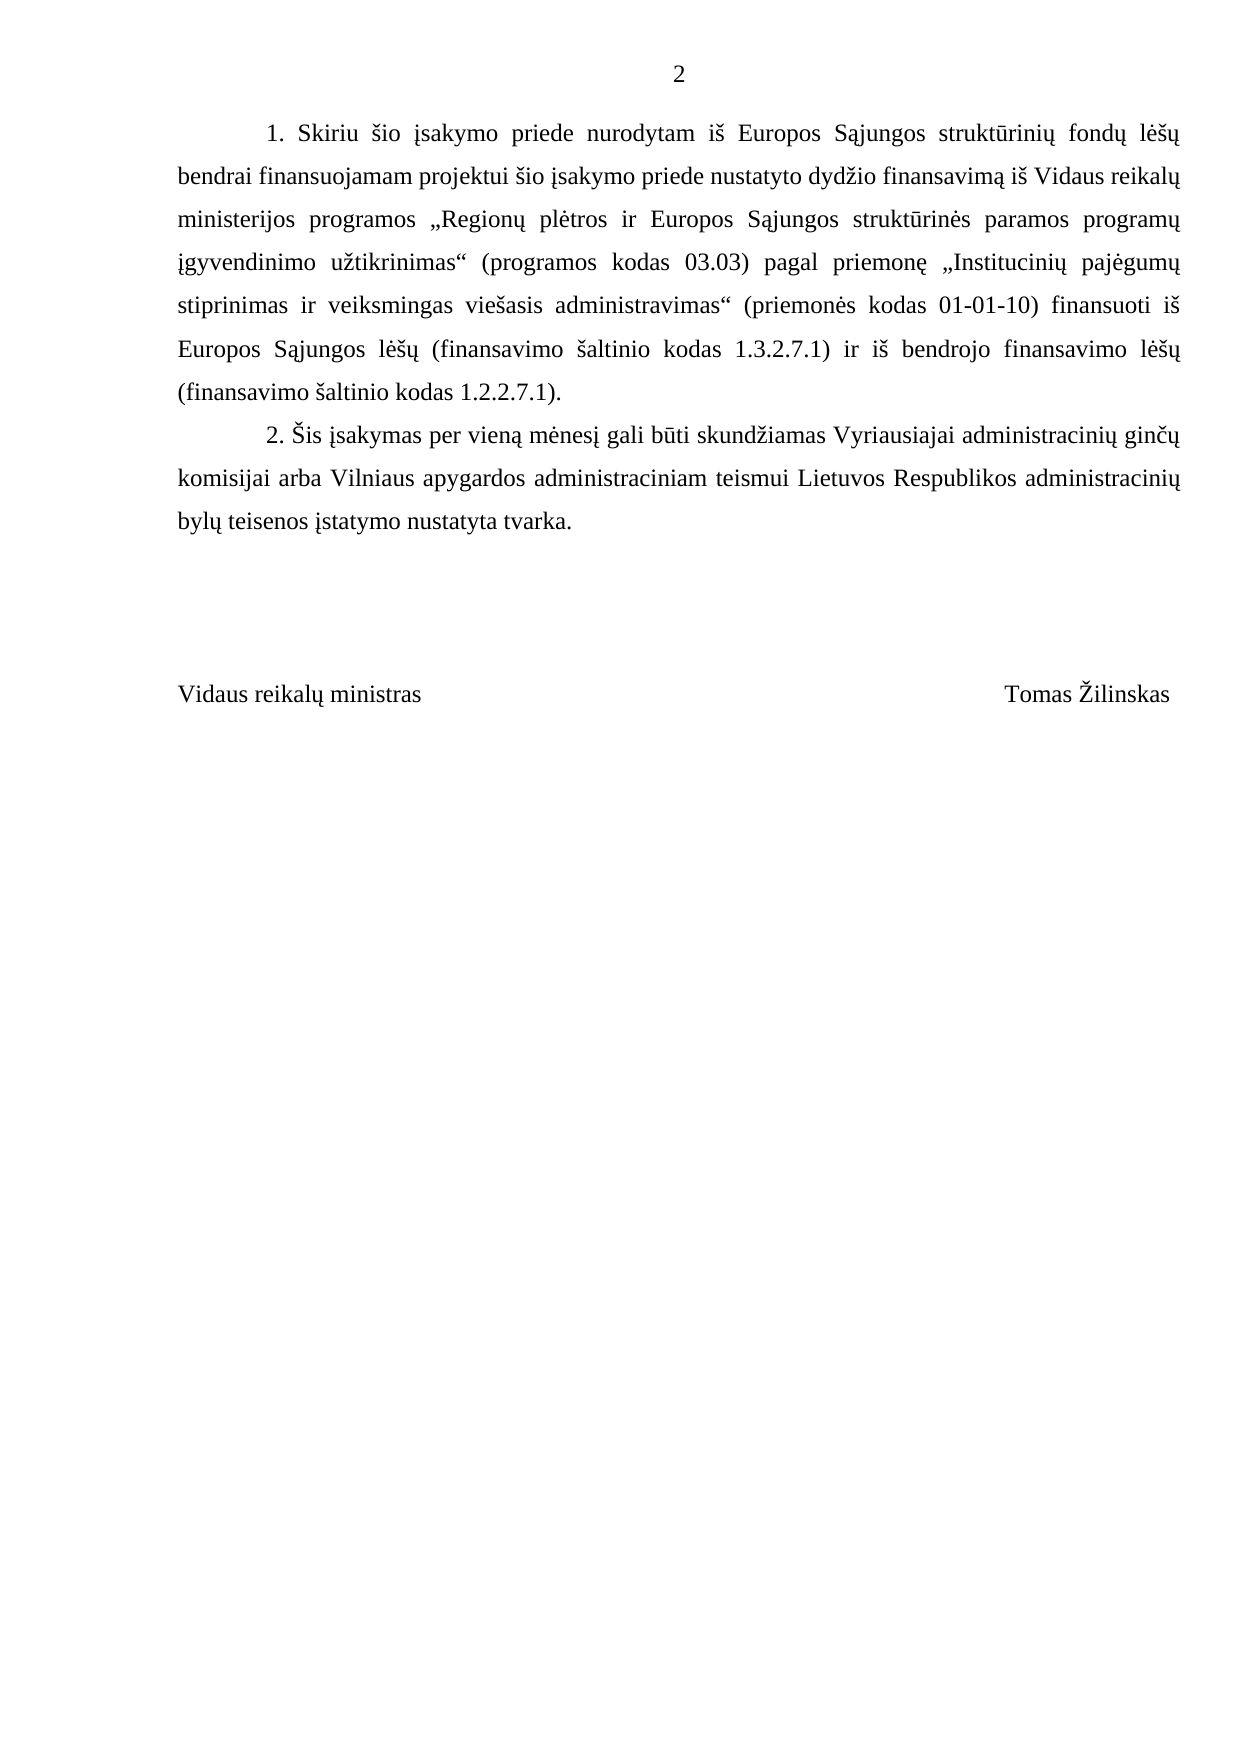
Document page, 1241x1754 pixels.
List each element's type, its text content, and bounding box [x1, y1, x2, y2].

text Vidaus reikalų ministras Tomas Žilinskas [177, 679, 1181, 707]
text 1. Skiriu šio įsakymo priede nurodytam iš Europos Sąjungos struktūrinių fondų lėšų bendrai finansuojamam projektui šio įsakymo priede nustatyto dydžio finansavimą iš Vidaus reikalų ministerijos programos „Regionų plėtros ir Europos Sąjungos struktūrinės paramos programų įgyvendinimo užtikrinimas“ (programos kodas 03.03) pagal priemonę „Institucinių pajėgumų stiprinimas ir veiksmingas viešasis administravimas“ (priemonės kodas 01-01-10) finansuoti iš Europos Sąjungos lėšų (finansavimo šaltinio kodas 1.3.2.7.1) ir iš bendrojo finansavimo lėšų (finansavimo šaltinio kodas 1.2.2.7.1). [177, 118, 1181, 406]
text 2. Šis įsakymas per vieną mėnesį gali būti skundžiamas Vyriausiajai administracinių ginčų komisijai arba Vilniaus apygardos administraciniam teismui Lietuvos Respublikos administracinių bylų teisenos įstatymo nustatyta tvarka. [177, 420, 1181, 535]
